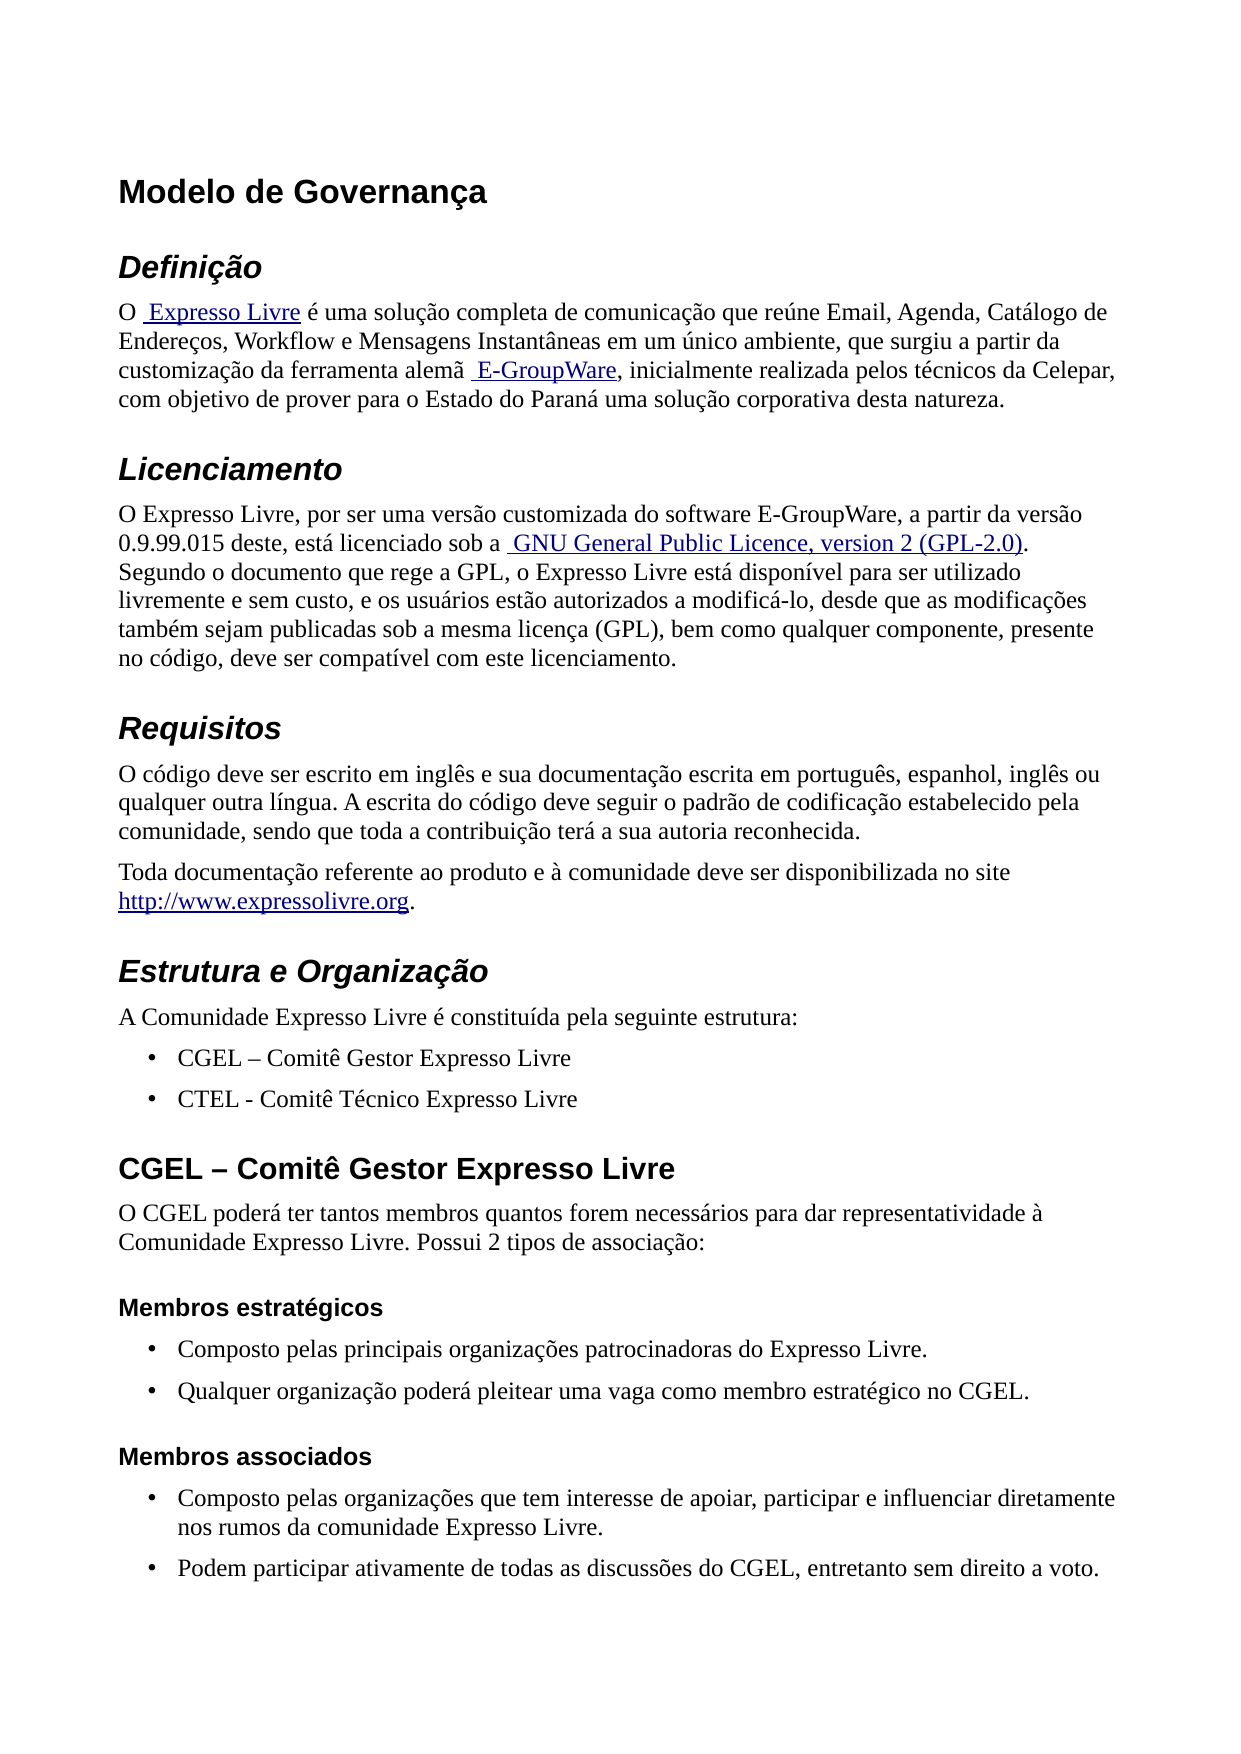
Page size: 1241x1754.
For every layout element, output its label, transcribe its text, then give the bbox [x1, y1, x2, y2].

subtitle Modelo de Governança [118, 172, 1122, 211]
list Composto pelas principais organizações patrocinadoras do Expresso Livre. [148, 1334, 1122, 1363]
text O Expresso Livre, por ser uma versão customizada do software E-GroupWare, a partir da versão 0.9.99.015 deste, está licenciado sob a GNU General Public Licence, version 2 (GPL-2.0). Segundo o documento que rege a GPL, o Expresso Livre está disponível para ser utilizado livremente e sem custo, e os usuários estão autorizados a modificá-lo, desde que as modificações também sejam publicadas sob a mesma licença (GPL), bem como qualquer componente, presente no código, deve ser compatível com este licenciamento. [118, 499, 1122, 672]
subtitle Estrutura e Organização [118, 952, 1122, 989]
list Composto pelas organizações que tem interesse de apoiar, participar e influenciar diretamente nos rumos da comunidade Expresso Livre. [148, 1483, 1122, 1541]
list Podem participar ativamente de todas as discussões do CGEL, entretanto sem direito a voto. [148, 1553, 1122, 1582]
text Toda documentação referente ao produto e à comunidade deve ser disponibilizada no site http://www.expressolivre.org. [118, 857, 1122, 915]
subtitle Licenciamento [118, 450, 1122, 487]
text O CGEL poderá ter tantos membros quantos forem necessários para dar representatividade à Comunidade Expresso Livre. Possui 2 tipos de associação: [118, 1198, 1122, 1256]
subtitle Definição [118, 248, 1122, 285]
list CGEL – Comitê Gestor Expresso Livre [148, 1043, 1122, 1072]
subtitle CGEL – Comitê Gestor Expresso Livre [118, 1151, 1122, 1186]
text A Comunidade Expresso Livre é constituída pela seguinte estrutura: [118, 1002, 1122, 1031]
subtitle Membros estratégicos [118, 1293, 1122, 1322]
list Qualquer organização poderá pleitear uma vaga como membro estratégico no CGEL. [148, 1376, 1122, 1404]
subtitle Membros associados [118, 1442, 1122, 1471]
subtitle Requisitos [118, 709, 1122, 746]
text O código deve ser escrito em inglês e sua documentação escrita em português, espanhol, inglês ou qualquer outra língua. A escrita do código deve seguir o padrão de codificação estabelecido pela comunidade, sendo que toda a contribuição terá a sua autoria reconhecida. [118, 759, 1122, 845]
list CTEL - Comitê Técnico Expresso Livre [148, 1084, 1122, 1113]
text O Expresso Livre é uma solução completa de comunicação que reúne Email, Agenda, Catálogo de Endereços, Workflow e Mensagens Instantâneas em um único ambiente, que surgiu a partir da customização da ferramenta alemã E-GroupWare, inicialmente realizada pelos técnicos da Celepar, com objetivo de prover para o Estado do Paraná uma solução corporativa desta natureza. [118, 297, 1122, 412]
